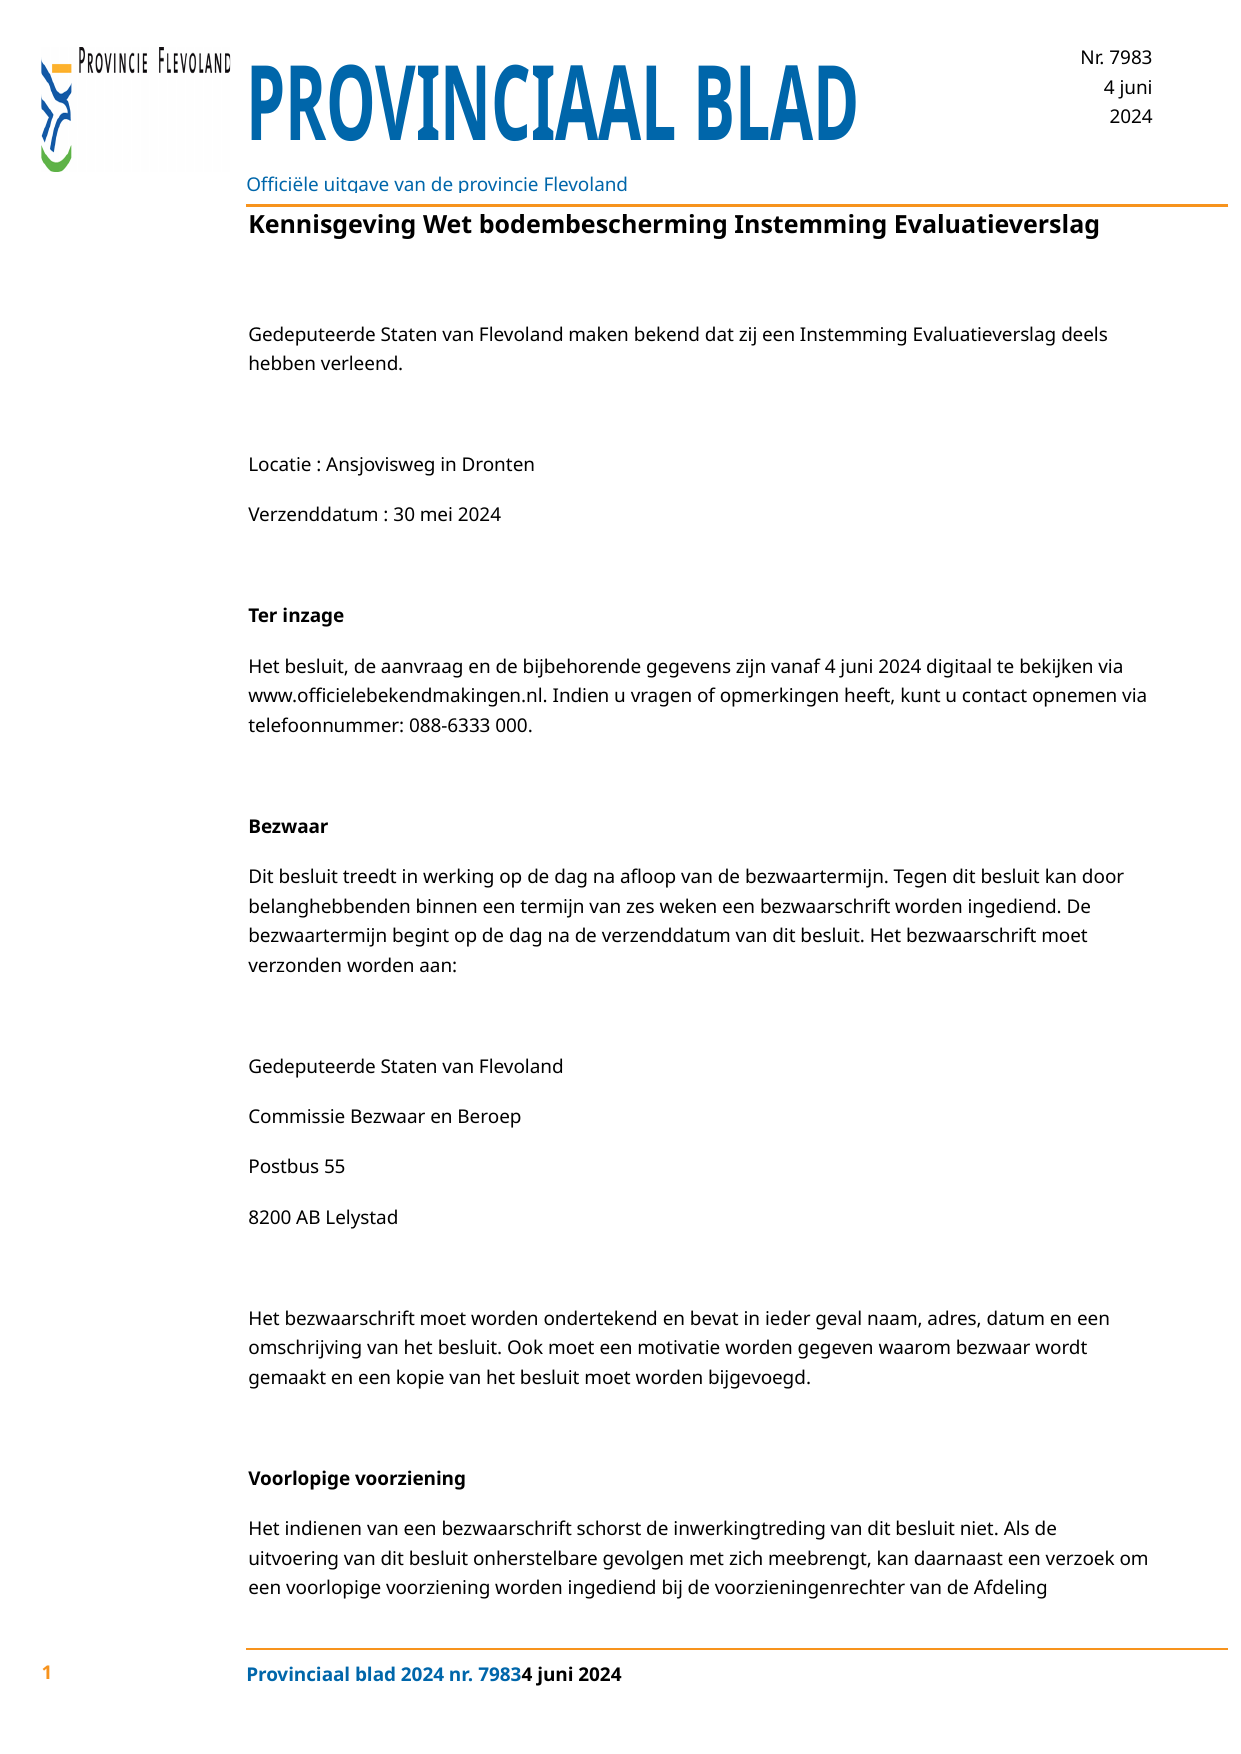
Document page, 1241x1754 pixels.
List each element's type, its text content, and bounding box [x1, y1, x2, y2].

picture [41, 47, 231, 172]
text Dit besluit treedt in werking op de dag na afloop van de bezwaartermijn. Tegen dit besluit kan door belanghebbenden binnen een termijn van zes weken een bezwaarschrift worden ingediend. De bezwaartermijn begint op de dag na de verzenddatum van dit besluit. Het bezwaarschrift moet verzonden worden aan: [248, 863, 1152, 978]
text Postbus 55 [248, 1154, 1152, 1179]
text Gedeputeerde Staten van Flevoland [248, 1053, 1152, 1078]
text Het bezwaarschrift moet worden ondertekend en bevat in ieder geval naam, adres, datum en een omschrijving van het besluit. Ook moet een motivatie worden gegeven waarom bezwaar wordt gemaakt en een kopie van het besluit moet worden bijgevoegd. [248, 1305, 1152, 1390]
text Bezwaar [248, 813, 1152, 838]
text 8200 AB Lelystad [248, 1204, 1152, 1230]
text Het indienen van een bezwaarschrift schorst de inwerkingtreding van dit besluit niet. Als de uitvoering van dit besluit onherstelbare gevolgen met zich meebrengt, kan daarnaast een verzoek om een voorlopige voorziening worden ingediend bij de voorzieningenrechter van de Afdeling [248, 1515, 1152, 1600]
text Gedeputeerde Staten van Flevoland maken bekend dat zij een Instemming Evaluatieverslag deels hebben verleend. [248, 321, 1152, 376]
text Locatie : Ansjovisweg in Dronten [248, 451, 1152, 477]
text Ter inzage [248, 602, 1152, 628]
text Kennisgeving Wet bodembescherming Instemming Evaluatieverslag [248, 207, 1152, 241]
text Commissie Bezwaar en Beroep [248, 1103, 1152, 1129]
text Het besluit, de aanvraag en de bijbehorende gegevens zijn vanaf 4 juni 2024 digitaal te bekijken via www.officielebekendmakingen.nl. Indien u vragen of opmerkingen heeft, kunt u contact opnemen via telefoonnummer: 088-6333 000. [248, 653, 1152, 738]
text Voorlopige voorziening [248, 1465, 1152, 1491]
text Verzenddatum : 30 mei 2024 [248, 502, 1152, 527]
